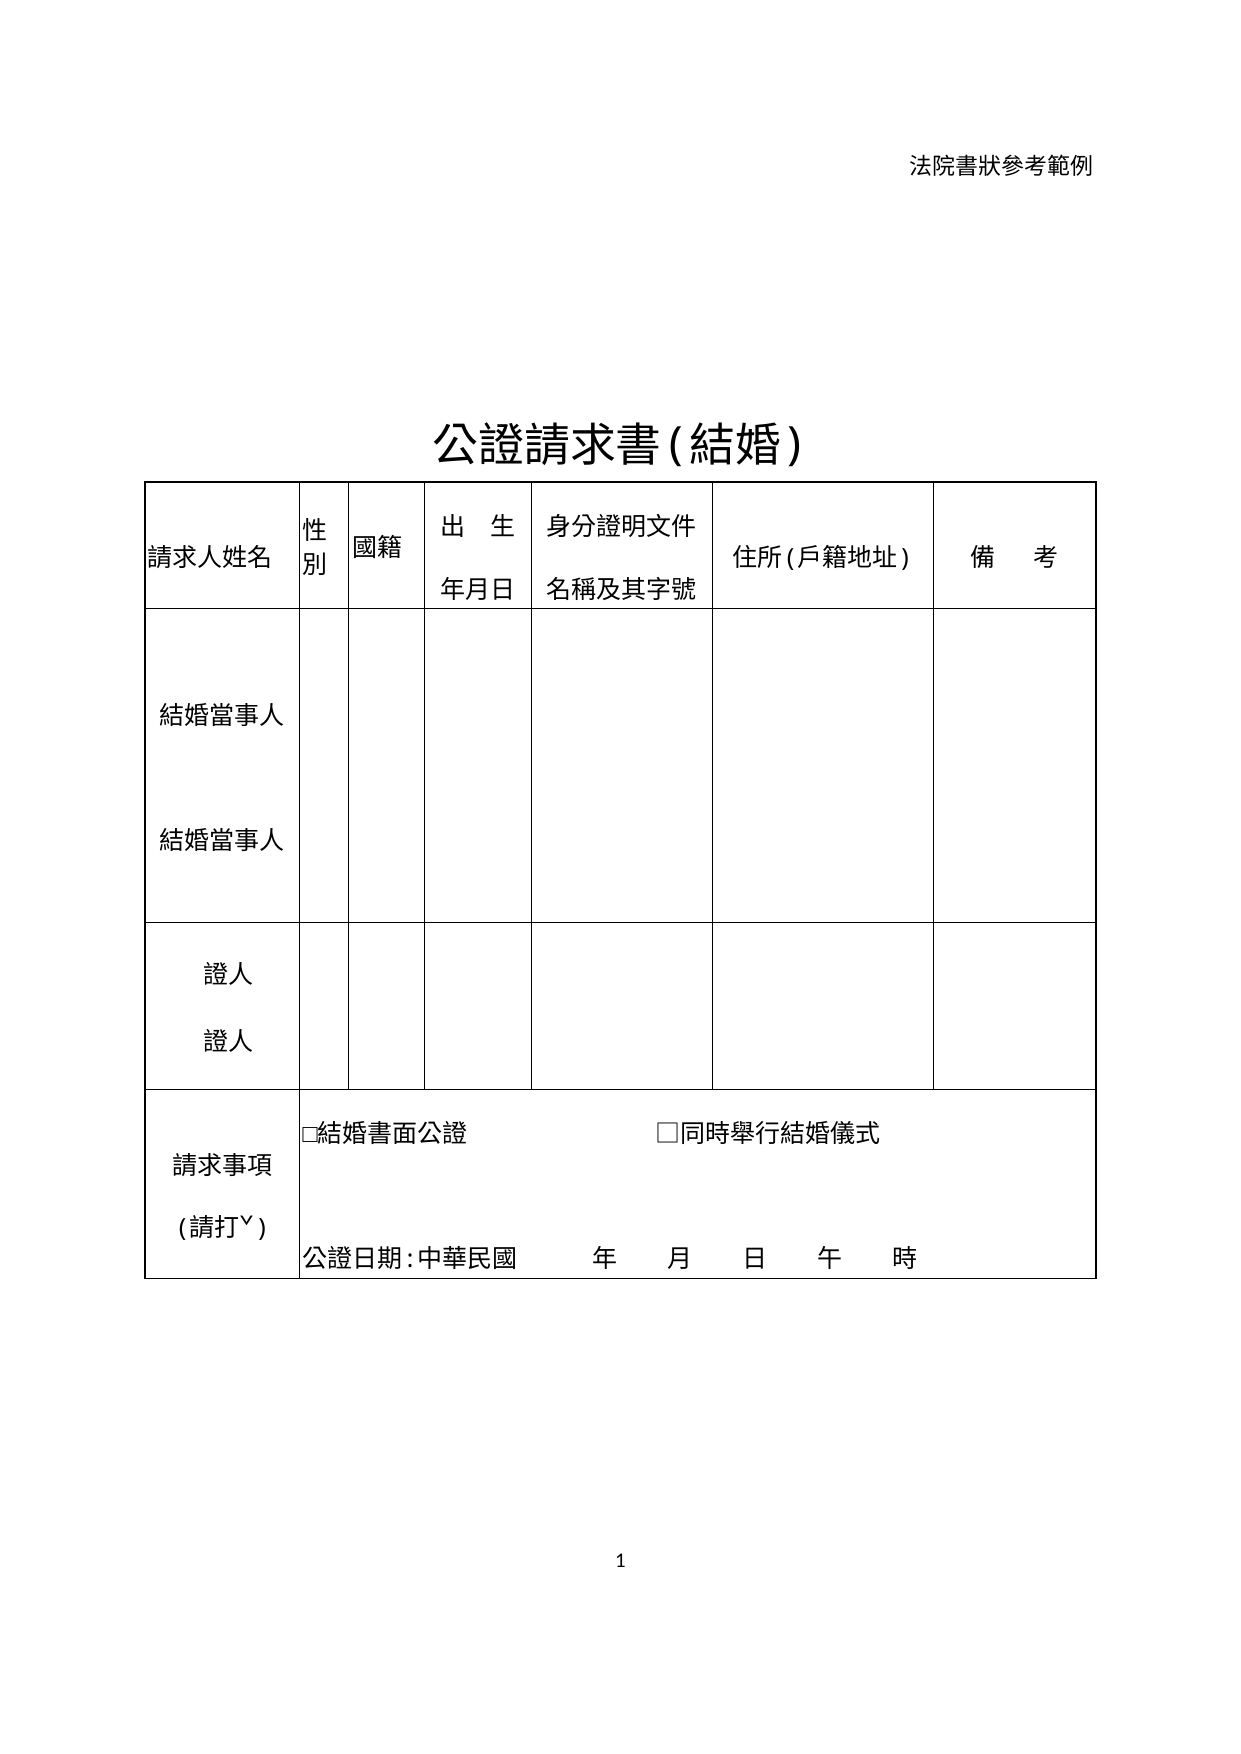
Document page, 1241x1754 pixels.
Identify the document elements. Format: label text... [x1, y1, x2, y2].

table_cell 請求人姓名 [146, 483, 299, 608]
table_cell [349, 609, 424, 922]
table_cell 國籍 [349, 483, 424, 608]
table_cell 出 生 年月日 [425, 483, 531, 608]
table_cell 性別 [300, 483, 348, 608]
table_cell 結婚當事人 結婚當事人 [146, 609, 299, 922]
table_cell [713, 609, 933, 922]
table_cell 備 考 [934, 483, 1095, 608]
table_cell [532, 609, 712, 922]
table_cell [713, 923, 933, 1089]
table_cell 證人 證人 [146, 923, 299, 1089]
table_cell [934, 923, 1095, 1089]
table_header 公證請求書(結婚) [145, 408, 1095, 481]
table_cell 身分證明文件 名稱及其字號 [532, 483, 712, 608]
table_cell [300, 923, 348, 1089]
table_cell [425, 923, 531, 1089]
table_cell [300, 609, 348, 922]
table_cell 請求事項 (請打ˇ) [146, 1090, 299, 1278]
table_cell [532, 923, 712, 1089]
table_cell [425, 609, 531, 922]
table_cell [934, 609, 1095, 922]
table_cell □結婚書面公證 □同時舉行結婚儀式 公證日期:中華民國 年 月 日 午 時 [300, 1090, 1095, 1278]
table_cell 住所(戶籍地址) [713, 483, 933, 608]
table_cell [349, 923, 424, 1089]
